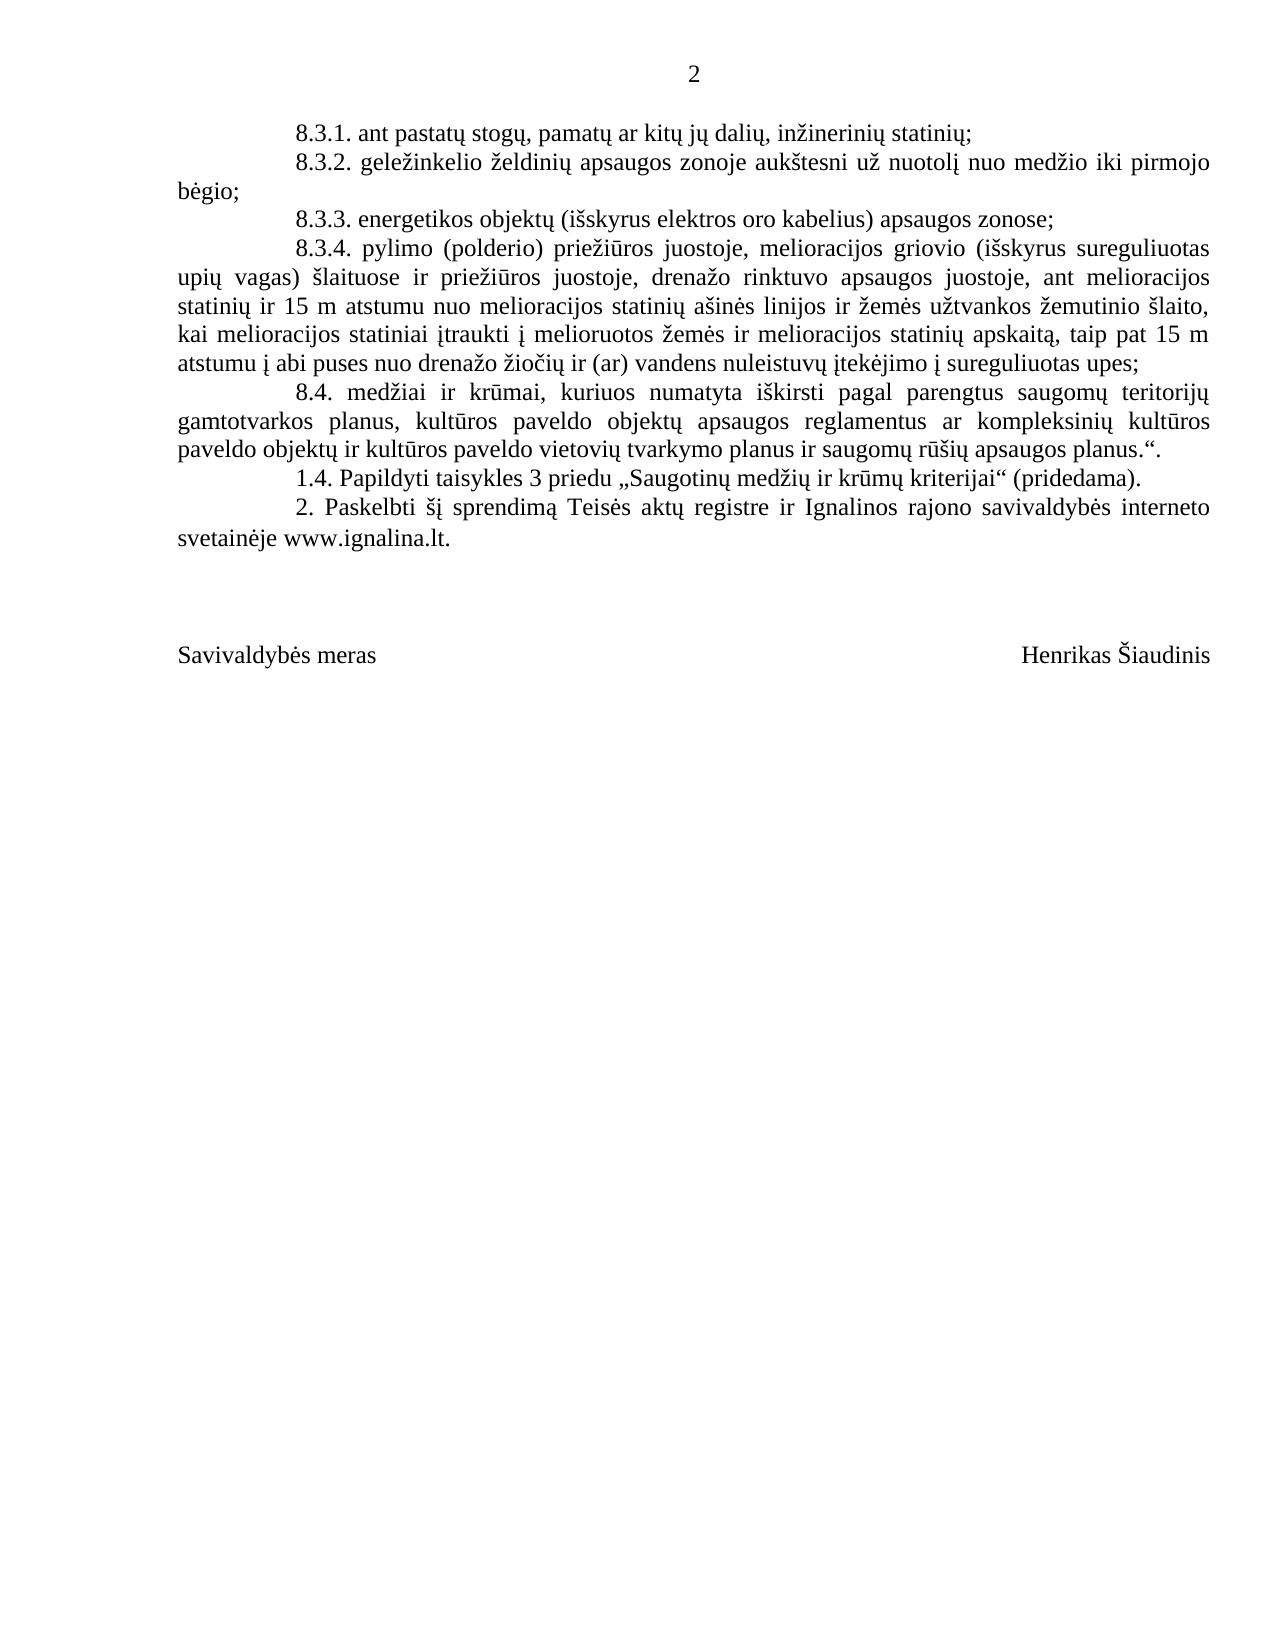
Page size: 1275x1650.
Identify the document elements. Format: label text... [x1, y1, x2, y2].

text 8.3.3. energetikos objektų (išskyrus elektros oro kabelius) apsaugos zonose; [177, 204, 1211, 233]
text 8.4. medžiai ir krūmai, kuriuos numatyta iškirsti pagal parengtus saugomų teritorijų gamtotvarkos planus, kultūros paveldo objektų apsaugos reglamentus ar kompleksinių kultūros paveldo objektų ir kultūros paveldo vietovių tvarkymo planus ir saugomų rūšių apsaugos planus.“. [177, 377, 1211, 463]
text 2. Paskelbti šį sprendimą Teisės aktų registre ir Ignalinos rajono savivaldybės interneto svetainėje www.ignalina.lt. [177, 492, 1211, 551]
text 8.3.2. geležinkelio želdinių apsaugos zonoje aukštesni už nuotolį nuo medžio iki pirmojo bėgio; [177, 147, 1211, 204]
text 1.4. Papildyti taisykles 3 priedu „Saugotinų medžių ir krūmų kriterijai“ (pridedama). [177, 463, 1211, 492]
text 8.3.1. ant pastatų stogų, pamatų ar kitų jų dalių, inžinerinių statinių; [177, 118, 1211, 147]
text 8.3.4. pylimo (polderio) priežiūros juostoje, melioracijos griovio (išskyrus sureguliuotas upių vagas) šlaituose ir priežiūros juostoje, drenažo rinktuvo apsaugos juostoje, ant melioracijos statinių ir 15 m atstumu nuo melioracijos statinių ašinės linijos ir žemės užtvankos žemutinio šlaito, kai melioracijos statiniai įtraukti į melioruotos žemės ir melioracijos statinių apskaitą, taip pat 15 m atstumu į abi puses nuo drenažo žiočių ir (ar) vandens nuleistuvų įtekėjimo į sureguliuotas upes; [177, 233, 1211, 377]
text Savivaldybės meras Henrikas Šiaudinis [177, 640, 1211, 668]
